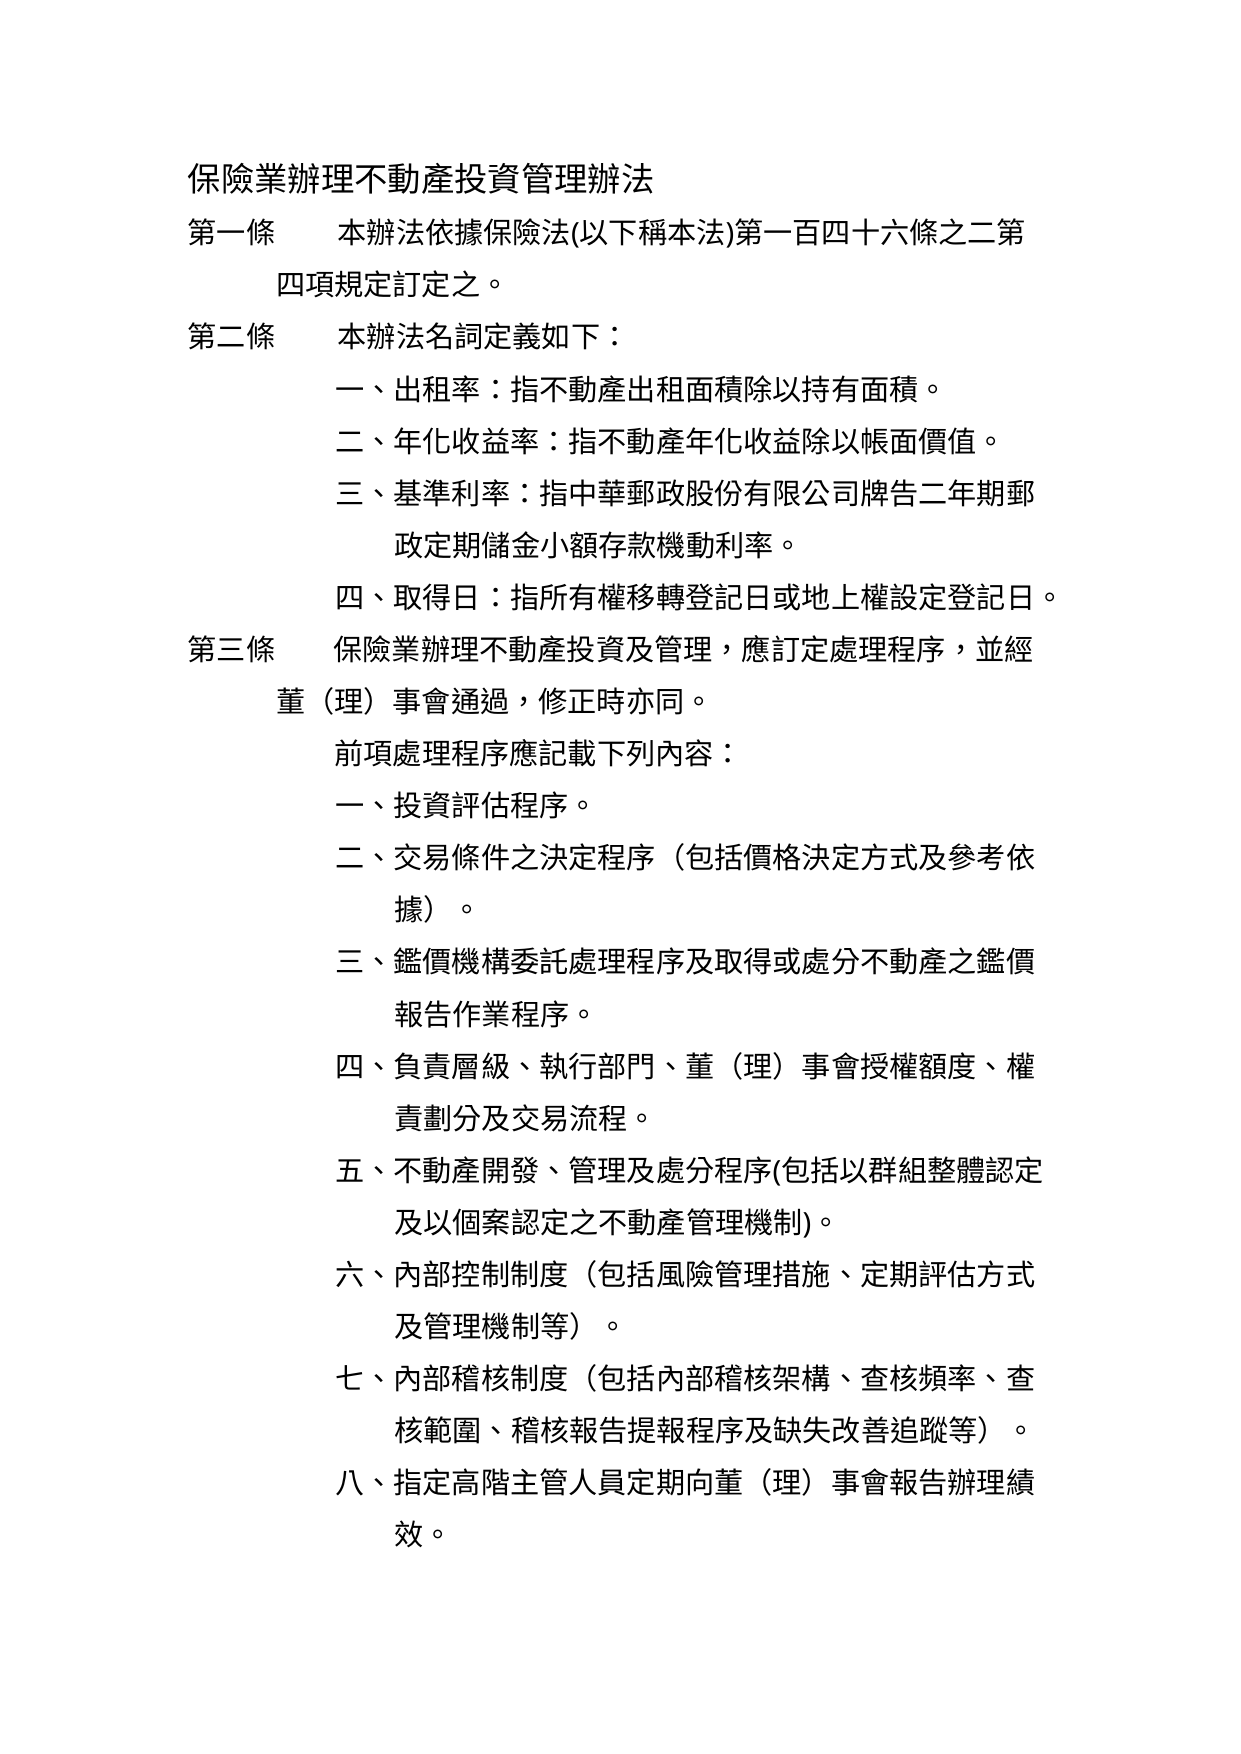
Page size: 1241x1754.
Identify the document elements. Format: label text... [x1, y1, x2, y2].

text 第二條 本辦法名詞定義如下： [187, 306, 1053, 358]
text 第三條 保險業辦理不動產投資及管理，應訂定處理程序，並經董（理）事會通過，修正時亦同。 [187, 619, 1053, 723]
text 六、內部控制制度（包括風險管理措施、定期評估方式及管理機制等）。 [335, 1244, 1053, 1348]
text 二、交易條件之決定程序（包括價格決定方式及參考依據）。 [335, 827, 1053, 931]
text 保險業辦理不動產投資管理辦法 [187, 150, 1053, 202]
text 五、不動產開發、管理及處分程序(包括以群組整體認定及以個案認定之不動產管理機制)。 [335, 1139, 1053, 1244]
text 二、年化收益率：指不動產年化收益除以帳面價值。 [335, 410, 1053, 462]
text 八、指定高階主管人員定期向董（理）事會報告辦理績效。 [335, 1452, 1053, 1556]
text 四、負責層級、執行部門、董（理）事會授權額度、權責劃分及交易流程。 [335, 1035, 1053, 1139]
text 三、基準利率：指中華郵政股份有限公司牌告二年期郵政定期儲金小額存款機動利率。 [335, 462, 1053, 567]
text 第一條 本辦法依據保險法(以下稱本法)第一百四十六條之二第四項規定訂定之。 [187, 202, 1053, 306]
text 一、投資評估程序。 [335, 775, 1053, 827]
text 前項處理程序應記載下列內容： [276, 723, 1053, 775]
text 四、取得日：指所有權移轉登記日或地上權設定登記日。 [335, 567, 1053, 619]
text 一、出租率：指不動產出租面積除以持有面積。 [335, 358, 1053, 410]
text 七、內部稽核制度（包括內部稽核架構、查核頻率、查核範圍、稽核報告提報程序及缺失改善追蹤等）。 [335, 1348, 1053, 1452]
text 三、鑑價機構委託處理程序及取得或處分不動產之鑑價報告作業程序。 [335, 931, 1053, 1035]
